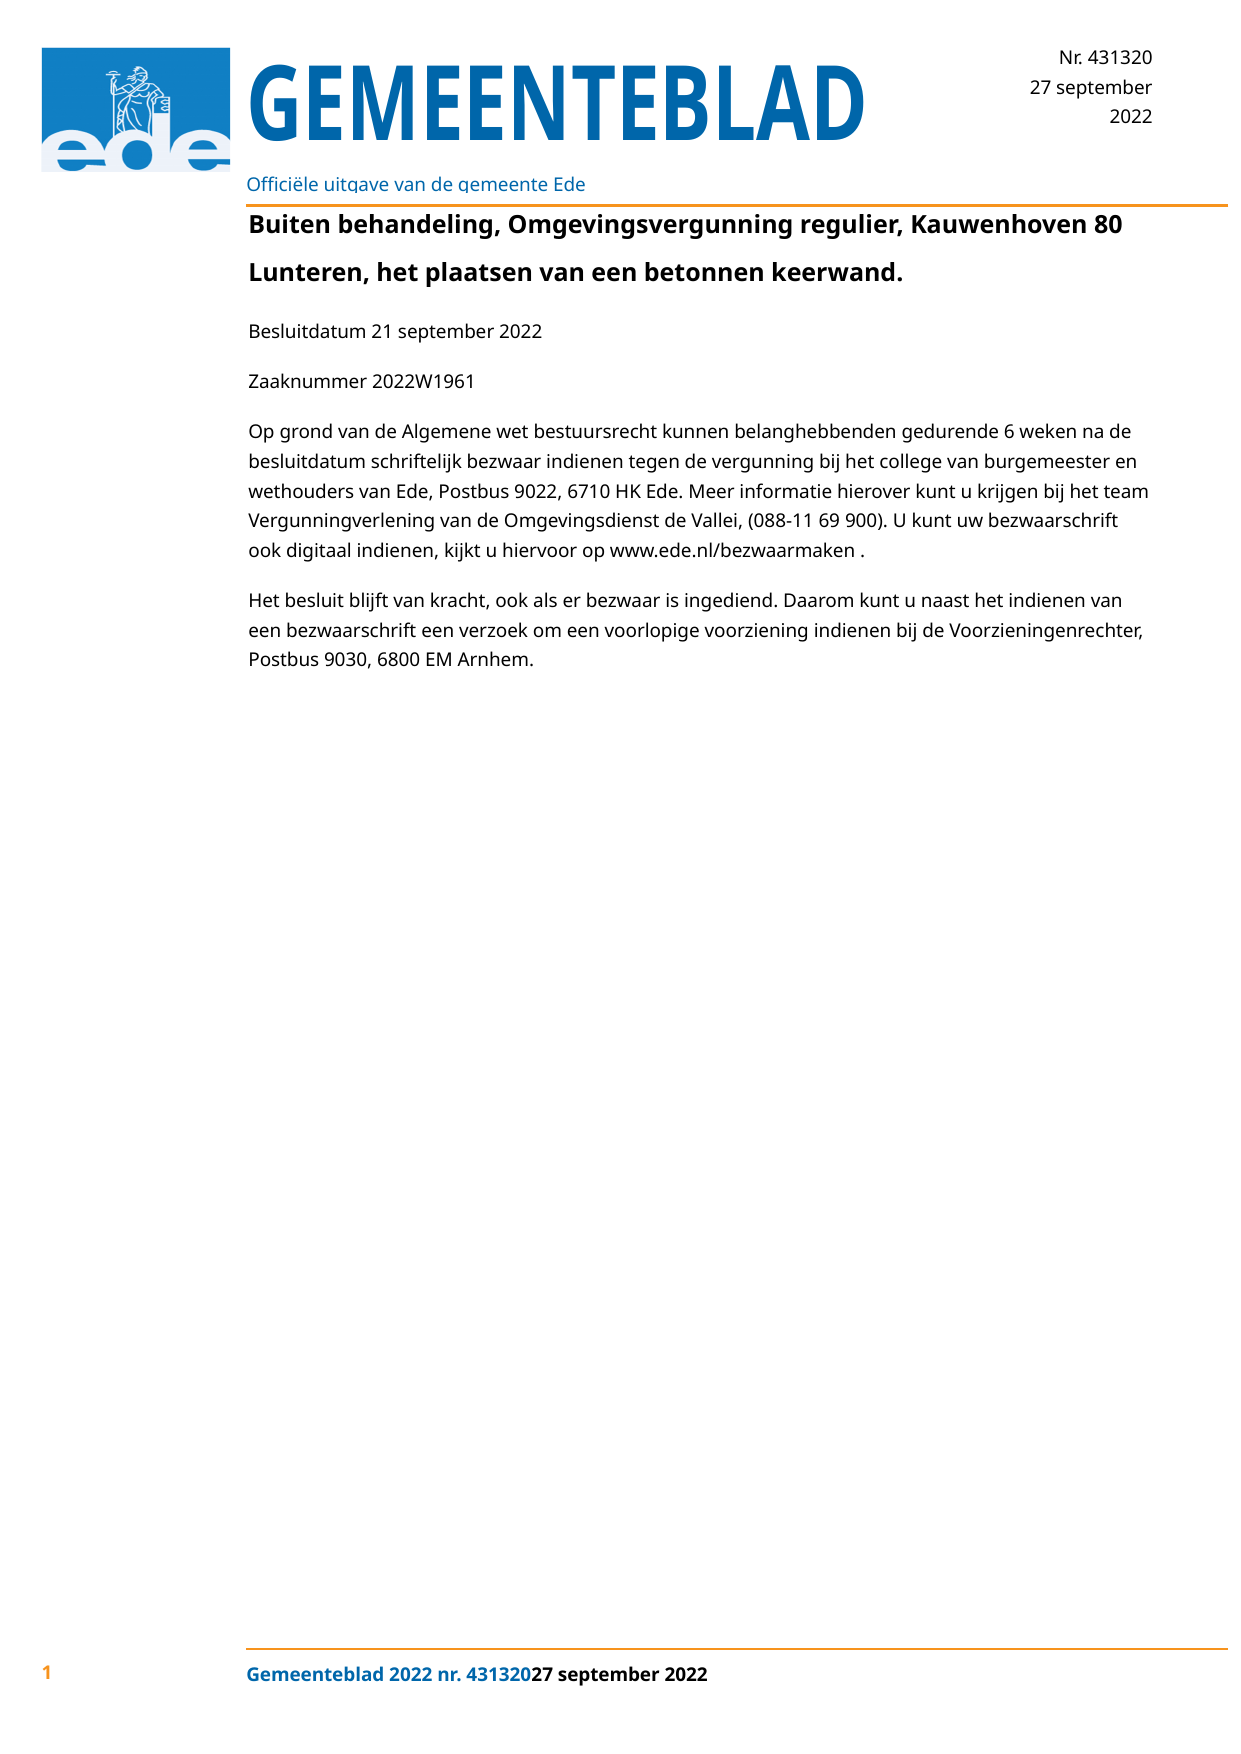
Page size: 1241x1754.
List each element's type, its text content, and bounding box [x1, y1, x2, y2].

text Op grond van de Algemene wet bestuursrecht kunnen belanghebbenden gedurende 6 weken na de besluitdatum schriftelijk bezwaar indienen tegen de vergunning bij het college van burgemeester en wethouders van Ede, Postbus 9022, 6710 HK Ede. Meer informatie hierover kunt u krijgen bij het team Vergunningverlening van de Omgevingsdienst de Vallei, (088-11 69 900). U kunt uw bezwaarschrift ook digitaal indienen, kijkt u hiervoor op www.ede.nl/bezwaarmaken . [248, 419, 1152, 563]
text Buiten behandeling, Omgevingsvergunning regulier, Kauwenhoven 80 Lunteren, het plaatsen van een betonnen keerwand. [248, 207, 1152, 288]
text Zaaknummer 2022W1961 [248, 368, 1152, 394]
picture [41, 47, 231, 172]
text Besluitdatum 21 september 2022 [248, 318, 1152, 344]
text Het besluit blijft van kracht, ook als er bezwaar is ingediend. Daarom kunt u naast het indienen van een bezwaarschrift een verzoek om een voorlopige voorziening indienen bij de Voorzieningenrechter, Postbus 9030, 6800 EM Arnhem. [248, 587, 1152, 672]
